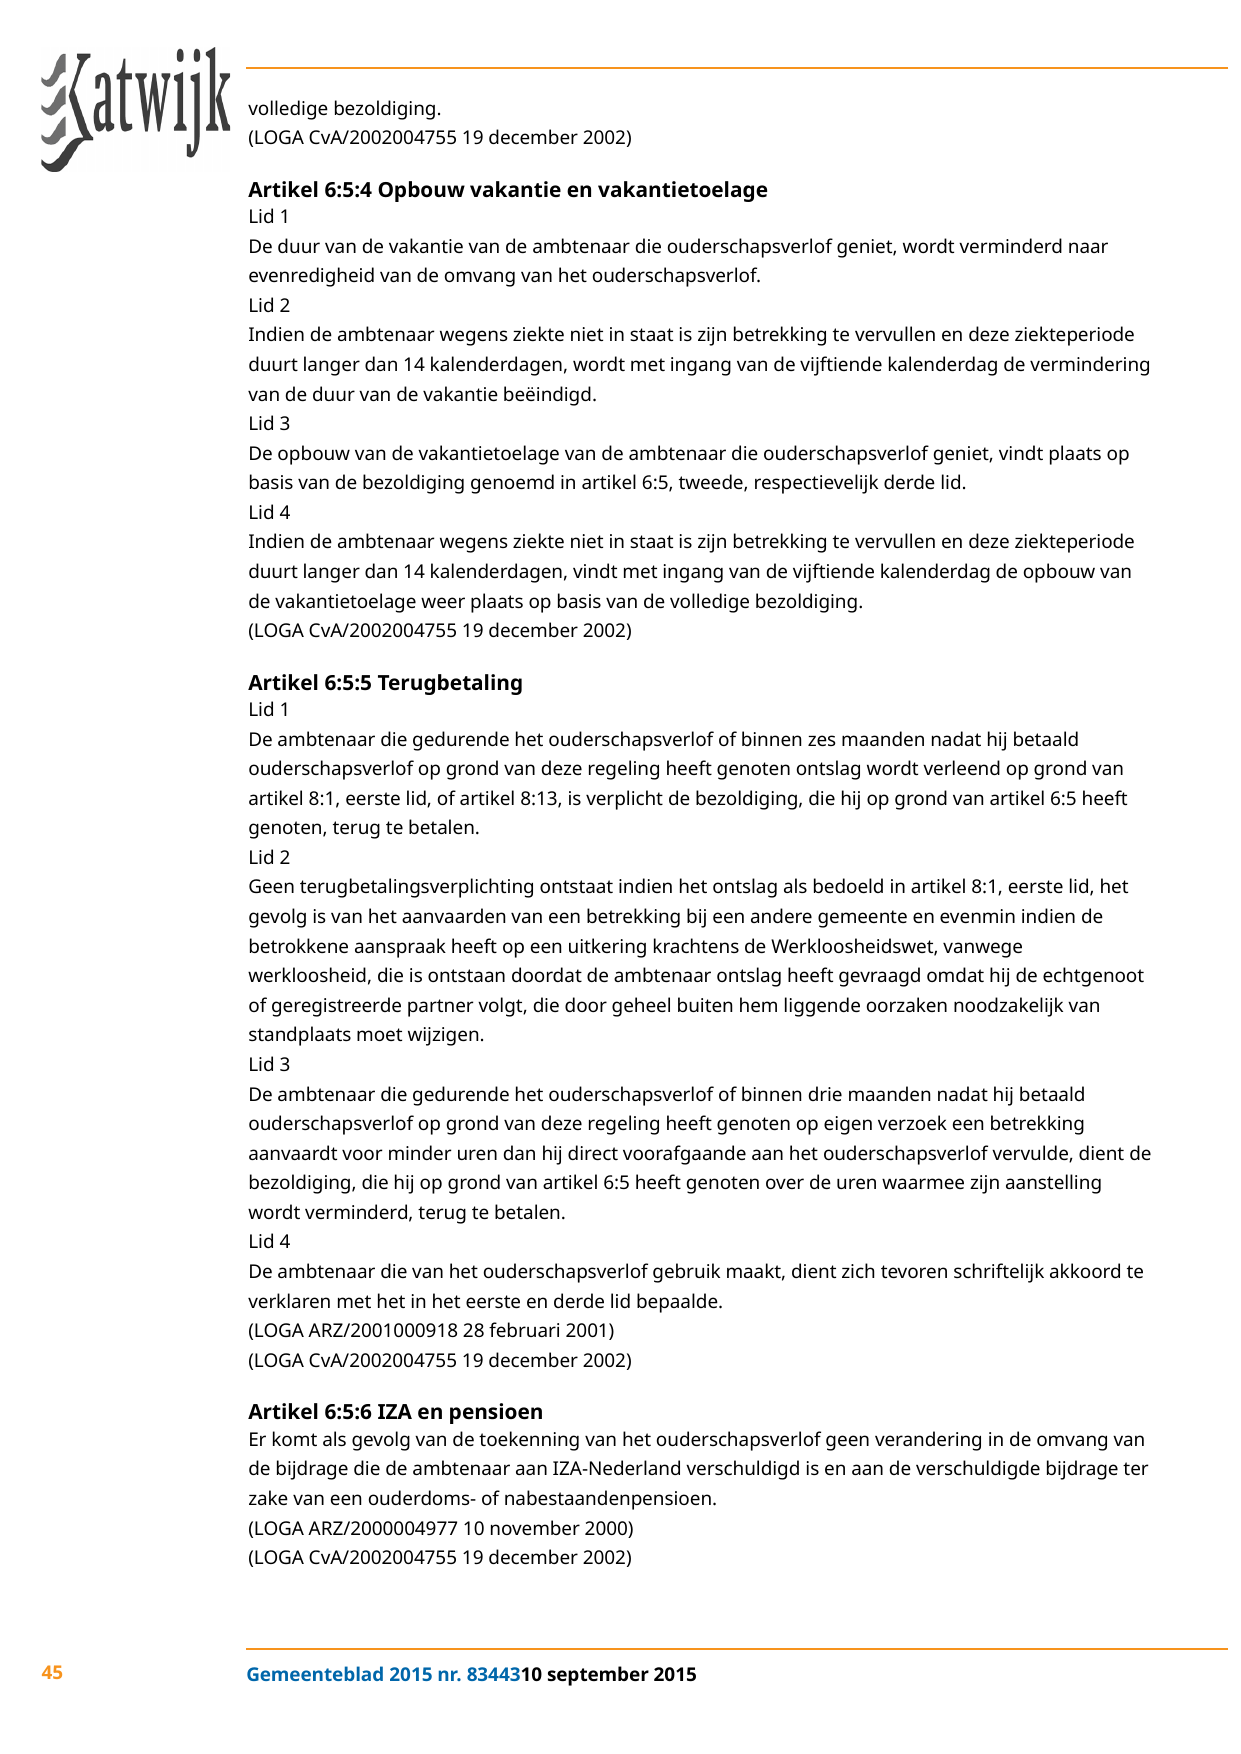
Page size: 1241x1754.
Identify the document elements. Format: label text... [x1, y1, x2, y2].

text Artikel 6:5:6 IZA en pensioen [248, 1397, 1152, 1426]
text Lid 1 [248, 696, 1152, 722]
text Lid 3 [248, 1051, 1152, 1077]
text Indien de ambtenaar wegens ziekte niet in staat is zijn betrekking te vervullen en deze ziekteperiode duurt langer dan 14 kalenderdagen, wordt met ingang van de vijftiende kalenderdag de vermindering van de duur van de vakantie beëindigd. [248, 322, 1152, 406]
text De ambtenaar die gedurende het ouderschapsverlof of binnen zes maanden nadat hij betaald ouderschapsverlof op grond van deze regeling heeft genoten ontslag wordt verleend op grond van artikel 8:1, eerste lid, of artikel 8:13, is verplicht de bezoldiging, die hij op grond van artikel 6:5 heeft genoten, terug te betalen. [248, 726, 1152, 840]
text Indien de ambtenaar wegens ziekte niet in staat is zijn betrekking te vervullen en deze ziekteperiode duurt langer dan 14 kalenderdagen, vindt met ingang van de vijftiende kalenderdag de opbouw van de vakantietoelage weer plaats op basis van de volledige bezoldiging. [248, 529, 1152, 613]
text De duur van de vakantie van de ambtenaar die ouderschapsverlof geniet, wordt verminderd naar evenredigheid van de omvang van het ouderschapsverlof. [248, 233, 1152, 288]
text Lid 3 [248, 410, 1152, 436]
text (LOGA ARZ/2001000918 28 februari 2001) [248, 1317, 1152, 1343]
text (LOGA CvA/2002004755 19 december 2002) [248, 1347, 1152, 1373]
text Lid 2 [248, 292, 1152, 318]
text Geen terugbetalingsverplichting ontstaat indien het ontslag als bedoeld in artikel 8:1, eerste lid, het gevolg is van het aanvaarden van een betrekking bij een andere gemeente en evenmin indien de betrokkene aanspraak heeft op een uitkering krachtens de Werkloosheidswet, vanwege werkloosheid, die is ontstaan doordat de ambtenaar ontslag heeft gevraagd omdat hij de echtgenoot of geregistreerde partner volgt, die door geheel buiten hem liggende oorzaken noodzakelijk van standplaats moet wijzigen. [248, 874, 1152, 1047]
text Lid 1 [248, 203, 1152, 229]
text De ambtenaar die van het ouderschapsverlof gebruik maakt, dient zich tevoren schriftelijk akkoord te verklaren met het in het eerste en derde lid bepaalde. [248, 1258, 1152, 1314]
picture [41, 47, 231, 172]
text (LOGA CvA/2002004755 19 december 2002) [248, 124, 1152, 150]
text Lid 2 [248, 844, 1152, 870]
text Artikel 6:5:5 Terugbetaling [248, 668, 1152, 696]
text (LOGA CvA/2002004755 19 december 2002) [248, 1544, 1152, 1570]
text De ambtenaar die gedurende het ouderschapsverlof of binnen drie maanden nadat hij betaald ouderschapsverlof op grond van deze regeling heeft genoten op eigen verzoek een betrekking aanvaardt voor minder uren dan hij direct voorafgaande aan het ouderschapsverlof vervulde, dient de bezoldiging, die hij op grond van artikel 6:5 heeft genoten over de uren waarmee zijn aanstelling wordt verminderd, terug te betalen. [248, 1081, 1152, 1225]
text Lid 4 [248, 499, 1152, 525]
text Artikel 6:5:4 Opbouw vakantie en vakantietoelage [248, 175, 1152, 203]
text Er komt als gevolg van de toekenning van het ouderschapsverlof geen verandering in de omvang van de bijdrage die de ambtenaar aan IZA-Nederland verschuldigd is en aan de verschuldigde bijdrage ter zake van een ouderdoms- of nabestaandenpensioen. [248, 1426, 1152, 1511]
text Lid 4 [248, 1229, 1152, 1254]
text (LOGA ARZ/2000004977 10 november 2000) [248, 1515, 1152, 1540]
text (LOGA CvA/2002004755 19 december 2002) [248, 617, 1152, 643]
text volledige bezoldiging. [248, 95, 1152, 121]
text De opbouw van de vakantietoelage van de ambtenaar die ouderschapsverlof geniet, vindt plaats op basis van de bezoldiging genoemd in artikel 6:5, tweede, respectievelijk derde lid. [248, 440, 1152, 495]
